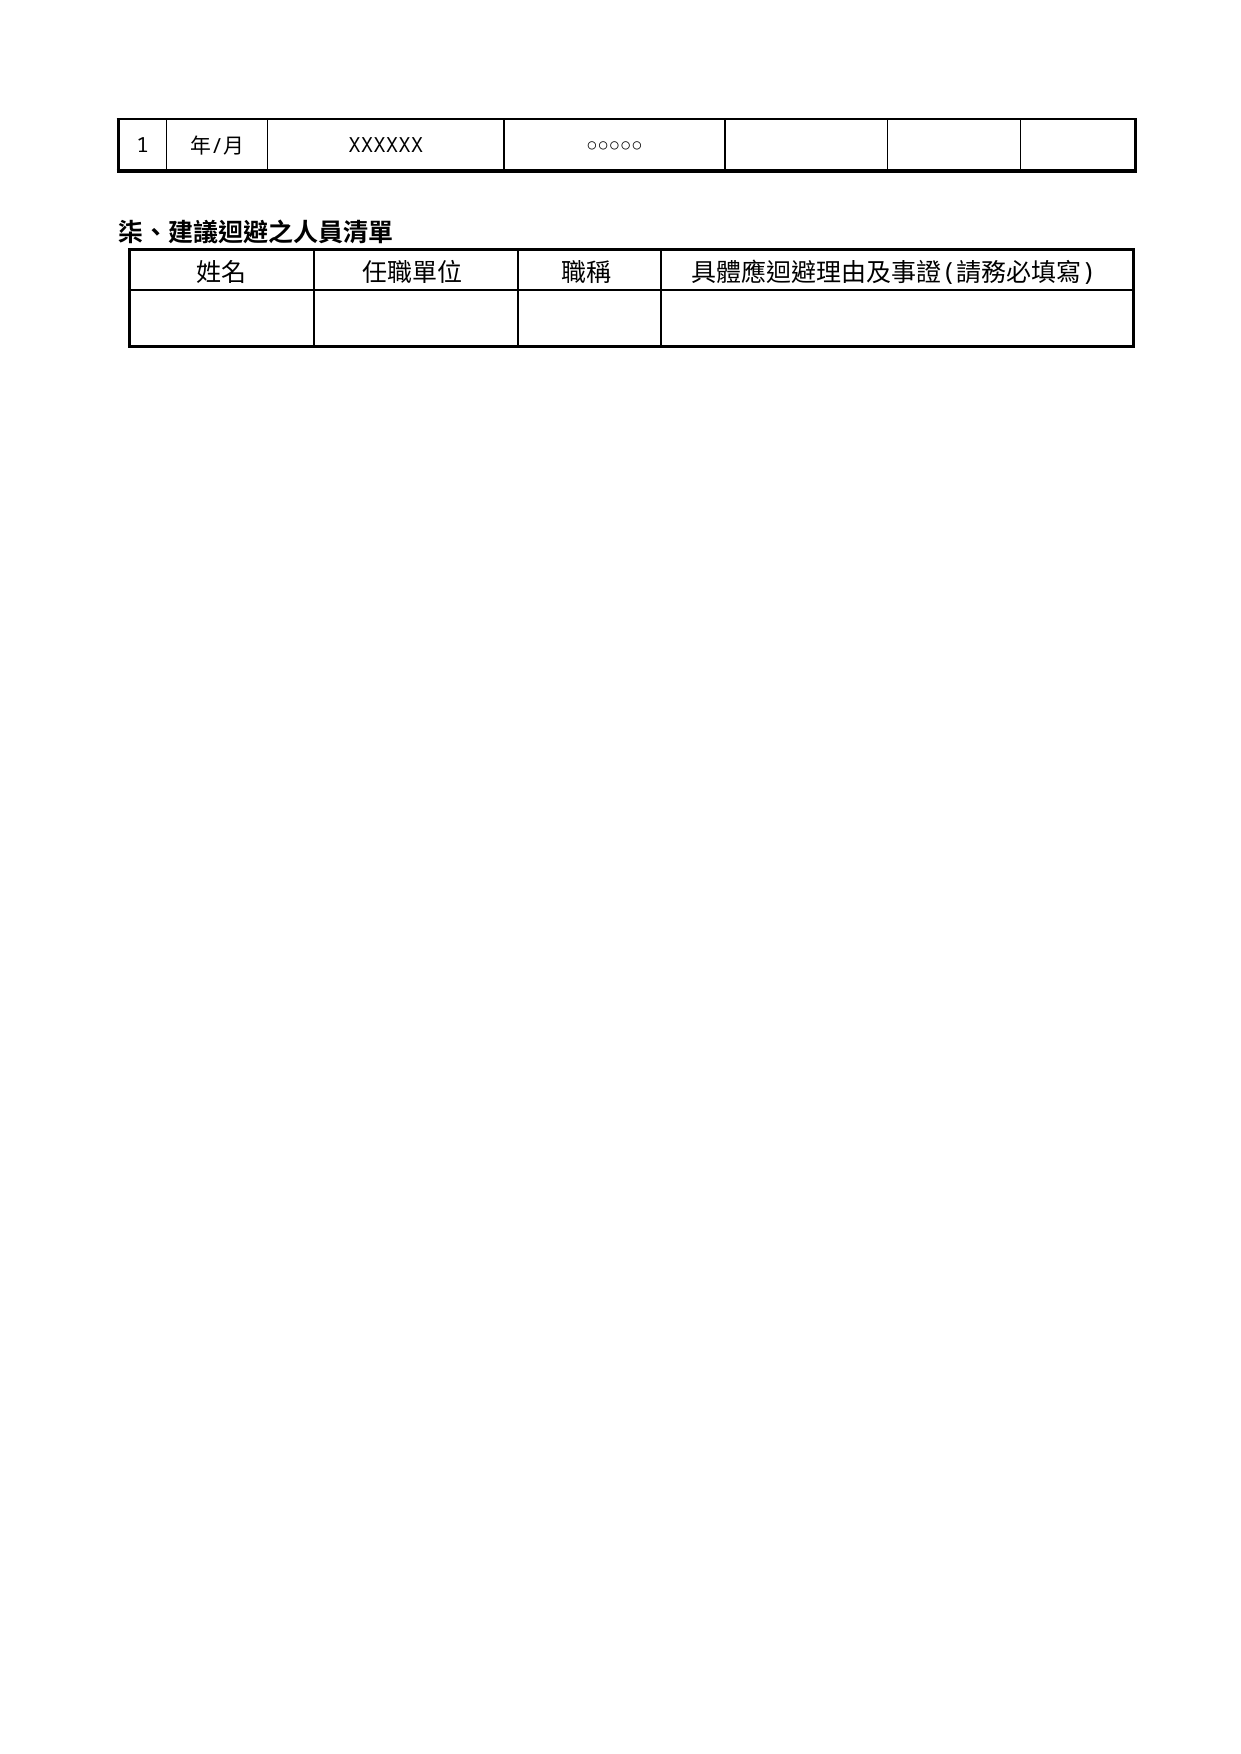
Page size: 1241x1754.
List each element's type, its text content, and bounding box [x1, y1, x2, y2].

table_header 姓名 [131, 251, 313, 289]
table_header 具體應迴避理由及事證(請務必填寫) [662, 251, 1132, 289]
table_cell [662, 291, 1132, 344]
table_header 任職單位 [315, 251, 517, 289]
table_cell 年/月 [167, 120, 267, 169]
table_header 職稱 [519, 251, 660, 289]
table_cell [1021, 120, 1134, 169]
table_cell [888, 120, 1020, 169]
text 柒、建議迴避之人員清單 [118, 212, 1122, 248]
table_cell XXXXXX [268, 120, 503, 169]
table_cell [315, 291, 517, 344]
table_cell [726, 120, 887, 169]
table_cell ○○○○○ [505, 120, 724, 169]
table_cell [519, 291, 660, 344]
table_cell 1 [120, 120, 166, 169]
table_cell [131, 291, 313, 344]
